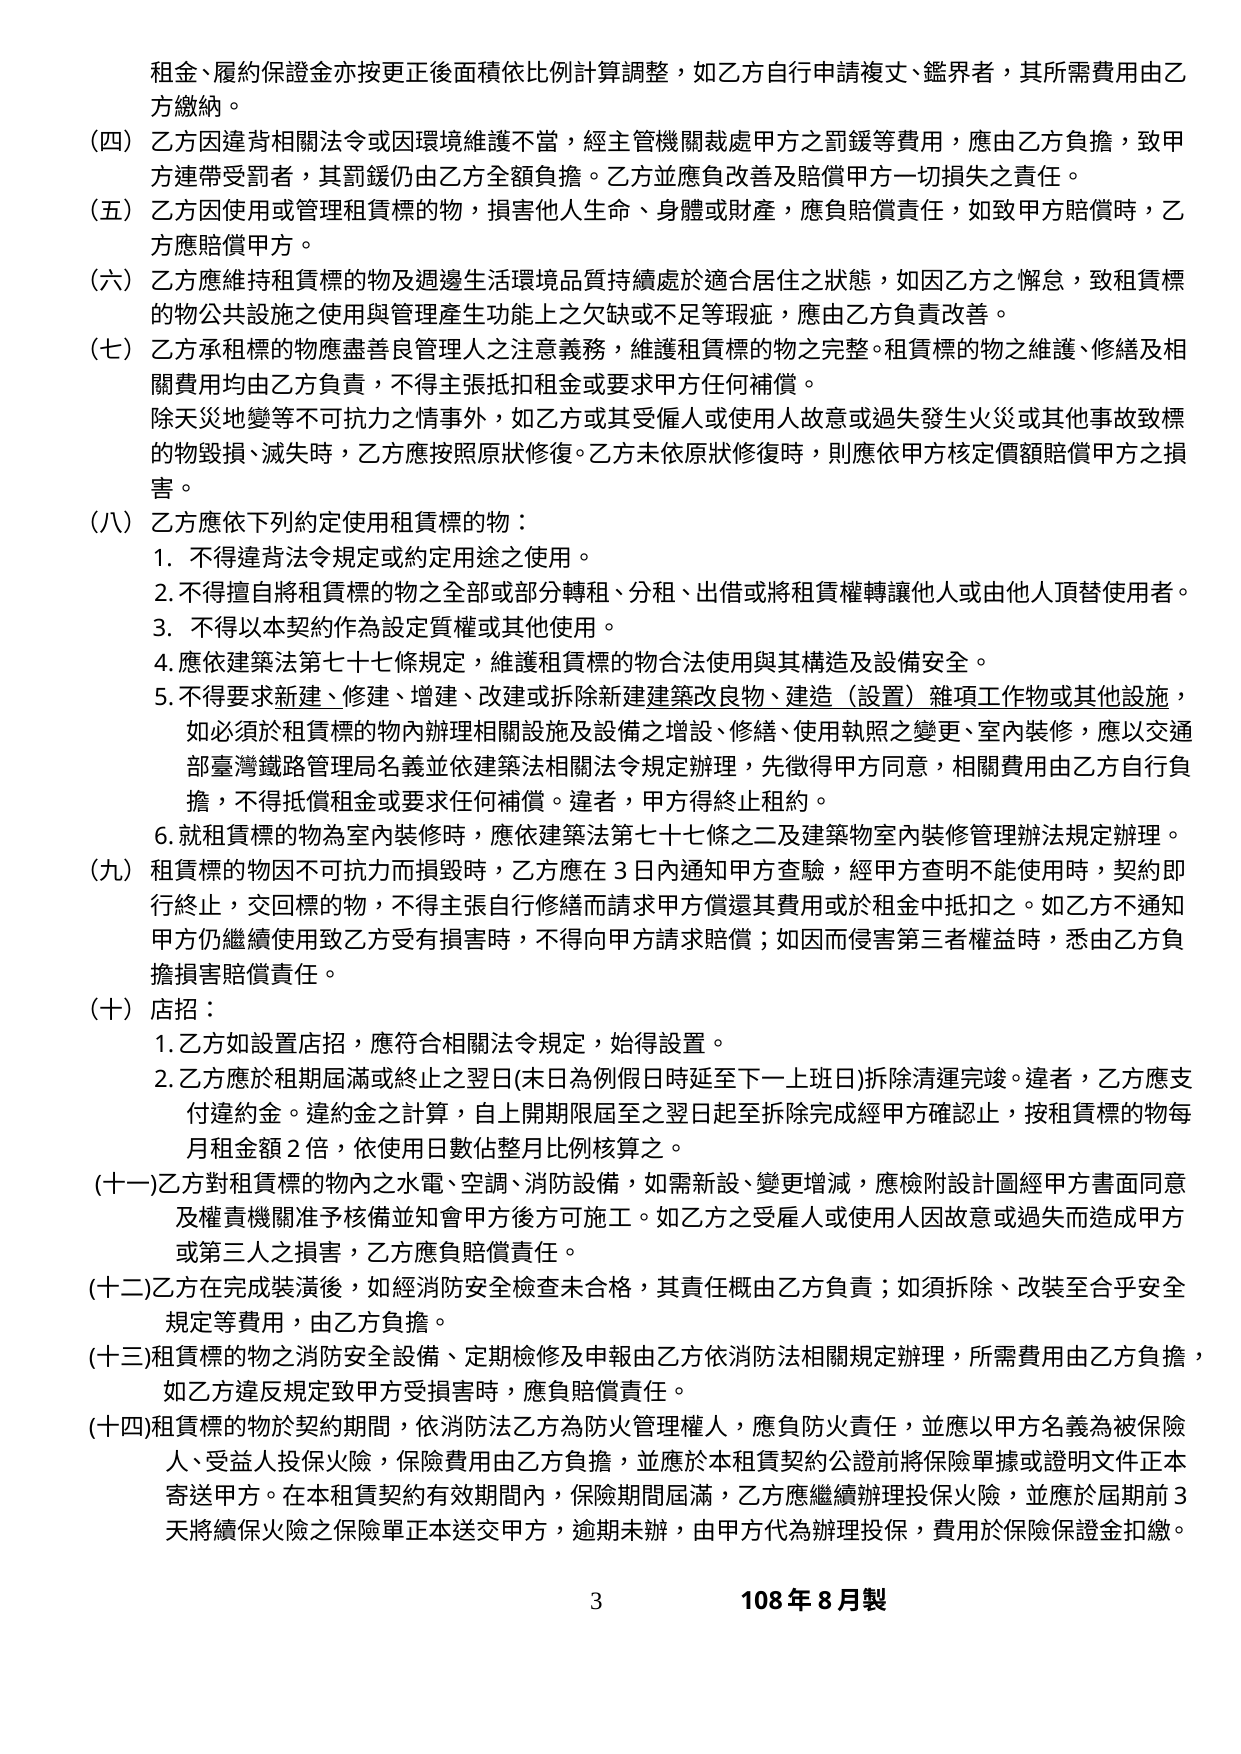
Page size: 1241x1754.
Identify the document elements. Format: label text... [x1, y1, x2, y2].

list 店招： [76, 990, 1187, 1025]
text (十二)乙方在完成裝潢後，如經消防安全檢查未合格，其責任概由乙方負責；如須拆除、改裝至合乎安全規定等費用，由乙方負擔。 [88, 1268, 1187, 1338]
list 不得以本契約作為設定質權或其他使用。 [152, 608, 1193, 643]
list 乙方因違背相關法令或因環境維護不當，經主管機關裁處甲方之罰鍰等費用，應由乙方負擔，致甲方連帶受罰者，其罰鍰仍由乙方全額負擔。乙方並應負改善及賠償甲方一切損失之責任。 [76, 122, 1187, 192]
list 應依建築法第七十七條規定，維護租賃標的物合法使用與其構造及設備安全。 [154, 643, 1193, 678]
list 乙方承租標的物應盡善良管理人之注意義務，維護租賃標的物之完整。租賃標的物之維護、修繕及相關費用均由乙方負責，不得主張抵扣租金或要求甲方任何補償。 [76, 331, 1187, 400]
list 租賃標的物因不可抗力而損毀時，乙方應在3日內通知甲方查驗，經甲方查明不能使用時，契約即行終止，交回標的物，不得主張自行修繕而請求甲方償還其費用或於租金中抵扣之。如乙方不通知甲方仍繼續使用致乙方受有損害時，不得向甲方請求賠償；如因而侵害第三者權益時，悉由乙方負擔損害賠償責任。 [76, 852, 1187, 990]
list 乙方應依下列約定使用租賃標的物： [76, 504, 1187, 539]
text (十三)租賃標的物之消防安全設備、定期檢修及申報由乙方依消防法相關規定辦理，所需費用由乙方負擔，如乙方違反規定致甲方受損害時，應負賠償責任。 [88, 1338, 1187, 1407]
list 乙方應維持租賃標的物及週邊生活環境品質持續處於適合居住之狀態，如因乙方之懈怠，致租賃標的物公共設施之使用與管理產生功能上之欠缺或不足等瑕疵，應由乙方負責改善。 [76, 261, 1187, 331]
text (十一)乙方對租賃標的物內之水電、空調、消防設備，如需新設、變更增減，應檢附設計圖經甲方書面同意及權責機關准予核備並知會甲方後方可施工。如乙方之受雇人或使用人因故意或過失而造成甲方或第三人之損害，乙方應負賠償責任。 [88, 1164, 1187, 1268]
list 不得擅自將租賃標的物之全部或部分轉租、分租、出借或將租賃權轉讓他人或由他人頂替使用者。 [154, 573, 1193, 608]
list 乙方如設置店招，應符合相關法令規定，始得設置。 [154, 1025, 1193, 1060]
list 就租賃標的物為室內裝修時，應依建築法第七十七條之二及建築物室內裝修管理辦法規定辦理。 [154, 817, 1193, 852]
list 乙方因使用或管理租賃標的物，損害他人生命、身體或財產，應負賠償責任，如致甲方賠償時，乙方應賠償甲方。 [76, 192, 1187, 261]
list 租金、履約保證金亦按更正後面積依比例計算調整，如乙方自行申請複丈、鑑界者，其所需費用由乙方繳納。 [76, 53, 1187, 122]
text (十四)租賃標的物於契約期間，依消防法乙方為防火管理權人，應負防火責任，並應以甲方名義為被保險人、受益人投保火險，保險費用由乙方負擔，並應於本租賃契約公證前將保險單據或證明文件正本寄送甲方。在本租賃契約有效期間內，保險期間屆滿，乙方應繼續辦理投保火險，並應於屆期前3天將續保火險之保險單正本送交甲方，逾期未辦，由甲方代為辦理投保，費用於保險保證金扣繳。 [88, 1407, 1187, 1546]
list 不得違背法令規定或約定用途之使用。 [152, 539, 1193, 573]
text 除天災地變等不可抗力之情事外，如乙方或其受僱人或使用人故意或過失發生火災或其他事故致標的物毀損、滅失時，乙方應按照原狀修復。乙方未依原狀修復時，則應依甲方核定價額賠償甲方之損害。 [151, 400, 1187, 504]
list 乙方應於租期屆滿或終止之翌日(末日為例假日時延至下一上班日)拆除清運完竣。違者，乙方應支付違約金。違約金之計算，自上開期限屆至之翌日起至拆除完成經甲方確認止，按租賃標的物每月租金額2倍，依使用日數佔整月比例核算之。 [154, 1060, 1193, 1164]
list 不得要求新建、修建、增建、改建或拆除新建建築改良物、建造（設置）雜項工作物或其他設施，如必須於租賃標的物內辦理相關設施及設備之增設、修繕、使用執照之變更、室內裝修，應以交通部臺灣鐵路管理局名義並依建築法相關法令規定辦理，先徵得甲方同意，相關費用由乙方自行負擔，不得抵償租金或要求任何補償。違者，甲方得終止租約。 [154, 678, 1193, 817]
